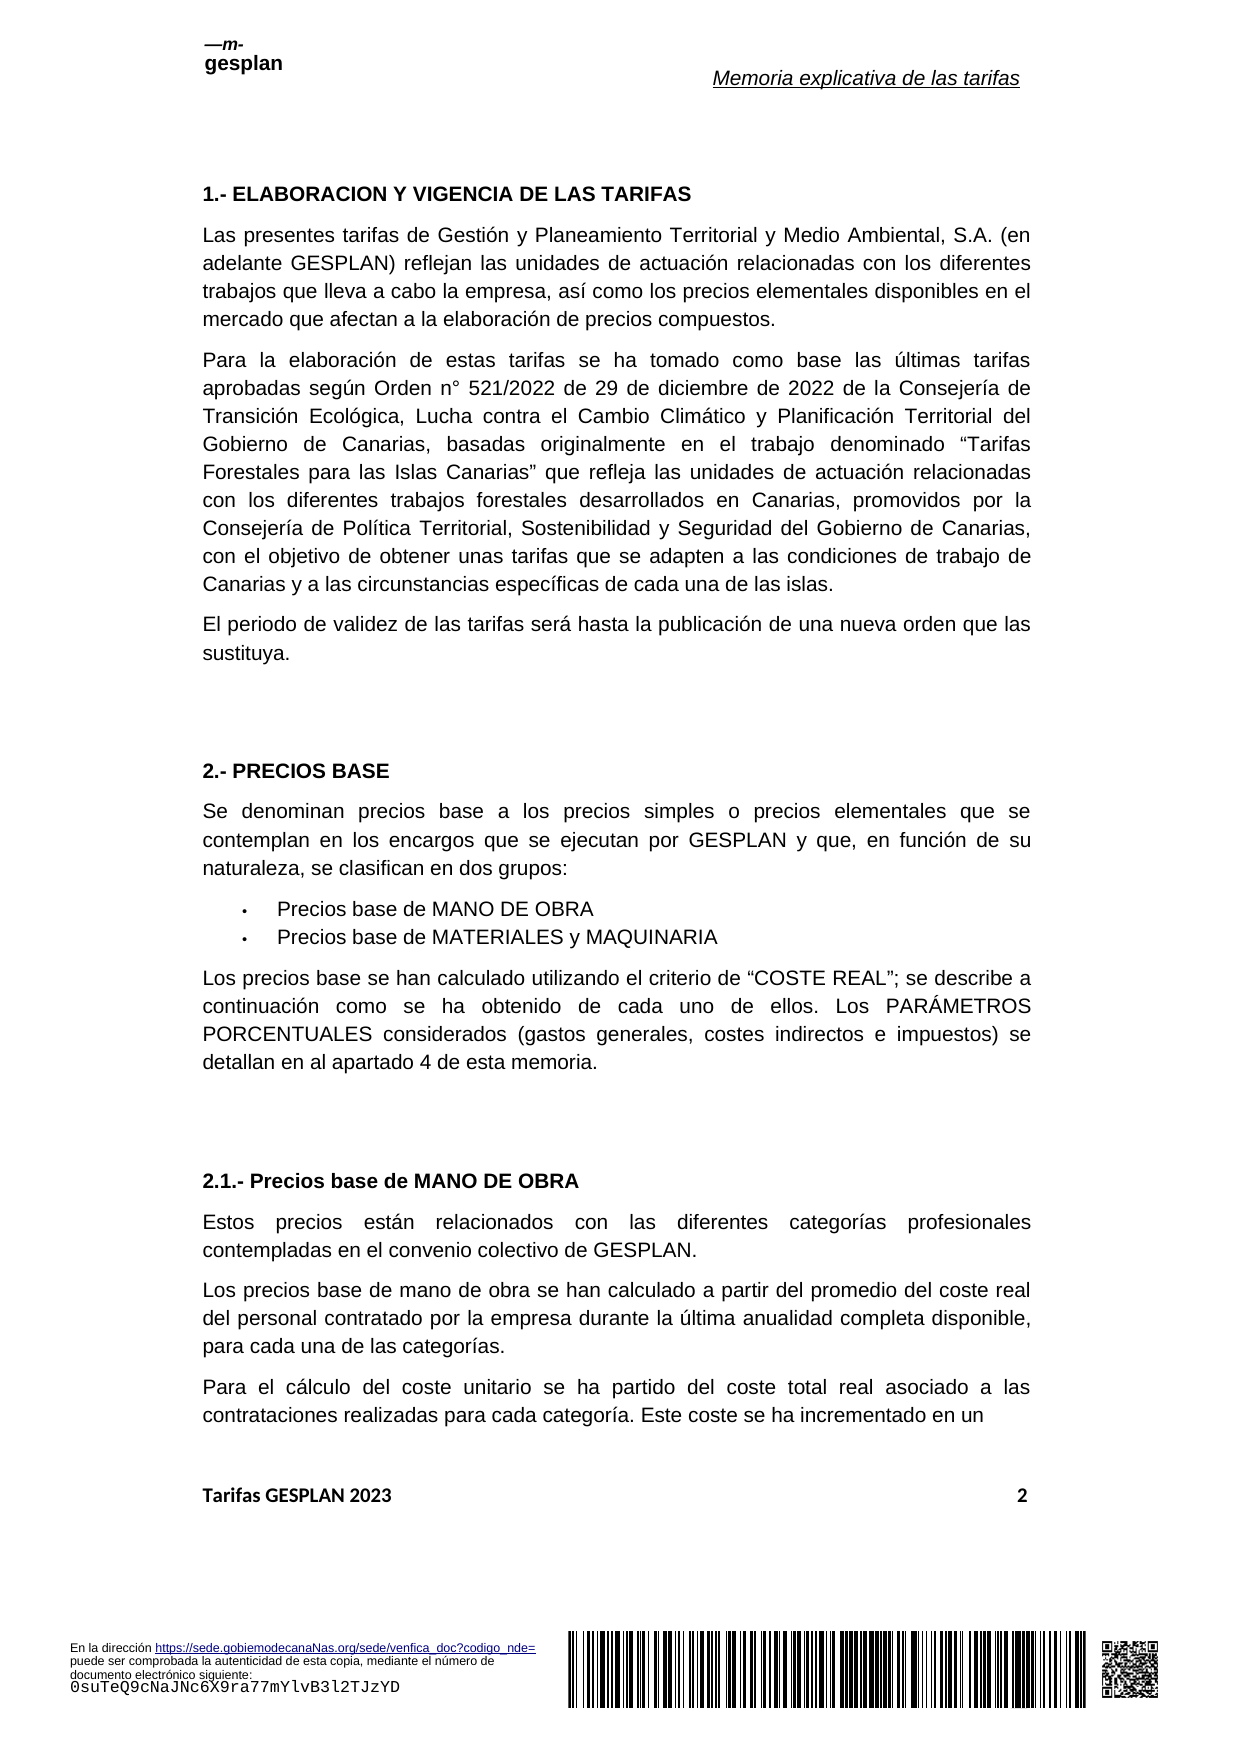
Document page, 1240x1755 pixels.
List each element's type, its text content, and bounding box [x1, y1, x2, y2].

text 2 [1017, 1486, 1032, 1507]
text Los precios base se han calculado utilizando el criterio de “COSTE REAL”; se describe a continuación como se ha obtenido de cada uno de ellos. Los PARÁMETROS PORCENTUALES considerados (gastos generales, costes indirectos e impuestos) se detallan en al apartado 4 de esta memoria. [202, 963, 1032, 1075]
text En la dirección https://sede.gobiemodecanaNas.org/sede/venfica_doc?codigo_nde= puede ser comprobada la autenticidad de esta copia, mediante el número de documento electrónico siguiente: 0suTeQ9cNaJNc6X9ra77mYlvB3l2TJzYD [70, 1641, 539, 1695]
text Se denominan precios base a los precios simples o precios elementales que se contemplan en los encargos que se ejecutan por GESPLAN y que, en función de su naturaleza, se clasifican en dos grupos: [202, 796, 1032, 881]
text Estos precios están relacionados con las diferentes categorías profesionales contempladas en el convenio colectivo de GESPLAN. [202, 1207, 1032, 1263]
text Los precios base de mano de obra se han calculado a partir del promedio del coste real del personal contratado por la empresa durante la última anualidad completa disponible, para cada una de las categorías. [202, 1275, 1032, 1359]
list Precios base de MANO DE OBRA [242, 900, 1032, 921]
text 1.- ELABORACION Y VIGENCIA DE LAS TARIFAS [202, 185, 1032, 206]
text El periodo de validez de las tarifas será hasta la publicación de una nueva orden que las sustituya. [202, 609, 1032, 666]
text Tarifas GESPLAN 2023 [202, 1486, 402, 1507]
list - PRECIOS BASE [202, 761, 1032, 782]
list - Precios base de MANO DE OBRA [202, 1171, 1032, 1192]
text Las presentes tarifas de Gestión y Planeamiento Territorial y Medio Ambiental, S.A. (en adelante GESPLAN) reflejan las unidades de actuación relacionadas con los diferentes trabajos que lleva a cabo la empresa, así como los precios elementales disponibles en el mercado que afectan a la elaboración de precios compuestos. [202, 220, 1032, 332]
picture [568, 1631, 1086, 1708]
text —m- [204, 36, 287, 54]
list Precios base de MATERIALES y MAQUINARIA [242, 928, 1032, 949]
text Memoria explicativa de las tarifas [712, 69, 1033, 90]
text gesplan [204, 54, 287, 74]
text Para el cálculo del coste unitario se ha partido del coste total real asociado a las contrataciones realizadas para cada categoría. Este coste se ha incrementado en un [202, 1372, 1032, 1428]
text Para la elaboración de estas tarifas se ha tomado como base las últimas tarifas aprobadas según Orden n° 521/2022 de 29 de diciembre de 2022 de la Consejería de Transición Ecológica, Lucha contra el Cambio Climático y Planificación Territorial del Gobierno de Canarias, basadas originalmente en el trabajo denominado “Tarifas Forestales para las Islas Canarias” que refleja las unidades de actuación relacionadas con los diferentes trabajos forestales desarrollados en Canarias, promovidos por la Consejería de Política Territorial, Sostenibilidad y Seguridad del Gobierno de Canarias, con el objetivo de obtener unas tarifas que se adapten a las condiciones de trabajo de Canarias y a las circunstancias específicas de cada una de las islas. [202, 345, 1032, 597]
picture [1095, 1635, 1165, 1704]
